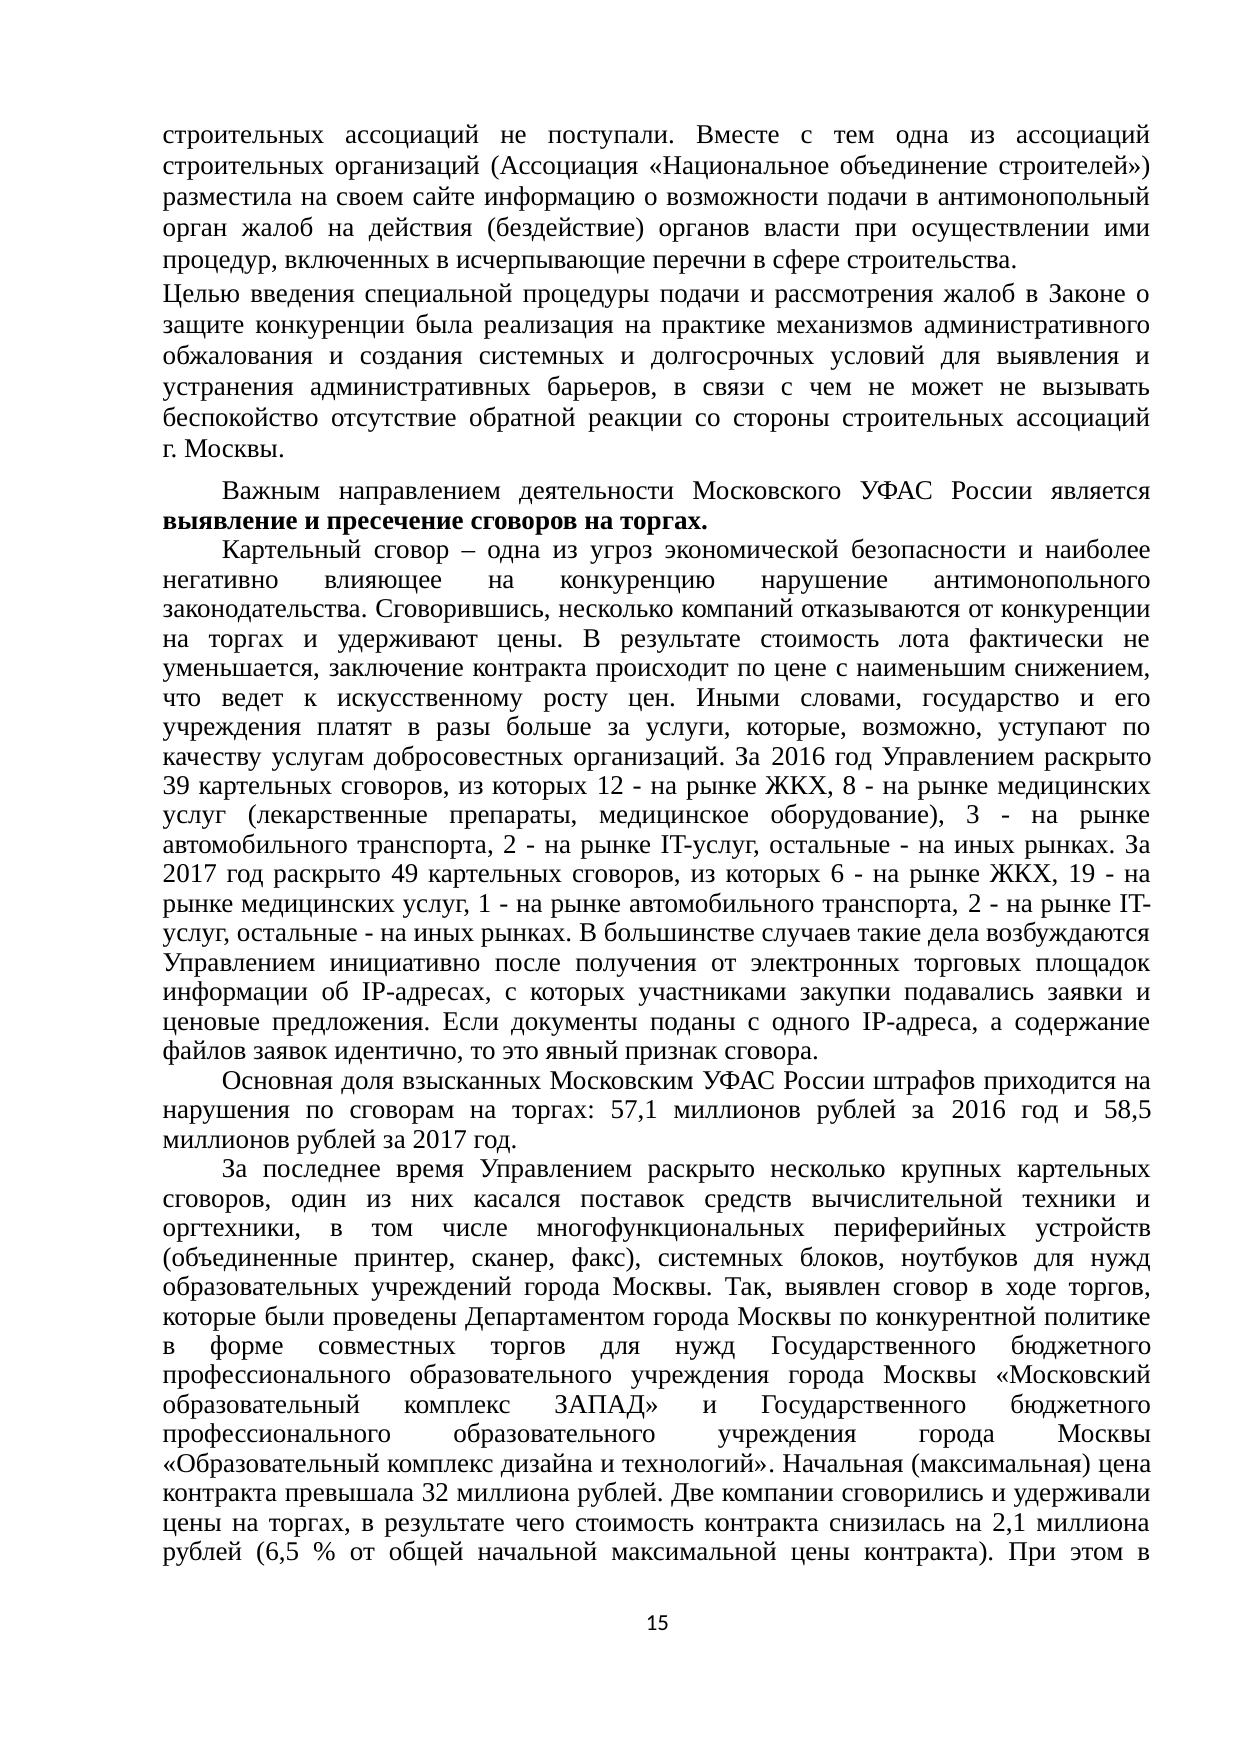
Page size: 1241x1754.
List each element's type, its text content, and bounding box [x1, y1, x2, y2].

text Картельный сговор – одна из угроз экономической безопасности и наиболее негативно влияющее на конкуренцию нарушение антимонопольного законодательства. Сговорившись, несколько компаний отказываются от конкуренции на торгах и удерживают цены. В результате стоимость лота фактически не уменьшается, заключение контракта происходит по цене с наименьшим снижением, что ведет к искусственному росту цен. Иными словами, государство и его учреждения платят в разы больше за услуги, которые, возможно, уступают по качеству услугам добросовестных организаций. За 2016 год Управлением раскрыто 39 картельных сговоров, из которых 12 - на рынке ЖКХ, 8 - на рынке медицинских услуг (лекарственные препараты, медицинское оборудование), 3 - на рынке автомобильного транспорта, 2 - на рынке IT-услуг, остальные - на иных рынках. За 2017 год раскрыто 49 картельных сговоров, из которых 6 - на рынке ЖКХ, 19 - на рынке медицинских услуг, 1 - на рынке автомобильного транспорта, 2 - на рынке IT-услуг, остальные - на иных рынках. В большинстве случаев такие дела возбуждаются Управлением инициативно после получения от электронных торговых площадок информации об IP-адресах, с которых участниками закупки подавались заявки и ценовые предложения. Если документы поданы с одного IP-адреса, а содержание файлов заявок идентично, то это явный признак сговора. [162, 535, 1152, 1066]
text Целью введения специальной процедуры подачи и рассмотрения жалоб в Законе о защите конкуренции была реализация на практике механизмов административного обжалования и создания системных и долгосрочных условий для выявления и устранения административных барьеров, в связи с чем не может не вызывать беспокойство отсутствие обратной реакции со стороны строительных ассоциаций г. Москвы. [162, 277, 1152, 464]
text За последнее время Управлением раскрыто несколько крупных картельных сговоров, один из них касался поставок средств вычислительной техники и оргтехники, в том числе многофункциональных периферийных устройств (объединенные принтер, сканер, факс), системных блоков, ноутбуков для нужд образовательных учреждений города Москвы. Так, выявлен сговор в ходе торгов, которые были проведены Департаментом города Москвы по конкурентной политике в форме совместных торгов для нужд Государственного бюджетного профессионального образовательного учреждения города Москвы «Московский образовательный комплекс ЗАПАД» и Государственного бюджетного профессионального образовательного учреждения города Москвы «Образовательный комплекс дизайна и технологий». Начальная (максимальная) цена контракта превышала 32 миллиона рублей. Две компании сговорились и удерживали цены на торгах, в результате чего стоимость контракта снизилась на 2,1 миллиона рублей (6,5 % от общей начальной максимальной цены контракта). При этом в [162, 1154, 1152, 1567]
text Основная доля взысканных Московским УФАС России штрафов приходится на нарушения по сговорам на торгах: 57,1 миллионов рублей за 2016 год и 58,5 миллионов рублей за 2017 год. [162, 1066, 1152, 1154]
text строительных ассоциаций не поступали. Вместе с тем одна из ассоциаций строительных организаций (Ассоциация «Национальное объединение строителей») разместила на своем сайте информацию о возможности подачи в антимонопольный орган жалоб на действия (бездействие) органов власти при осуществлении ими процедур, включенных в исчерпывающие перечни в сфере строительства. [162, 118, 1152, 274]
text Важным направлением деятельности Московского УФАС России является выявление и пресечение сговоров на торгах. [162, 476, 1152, 535]
